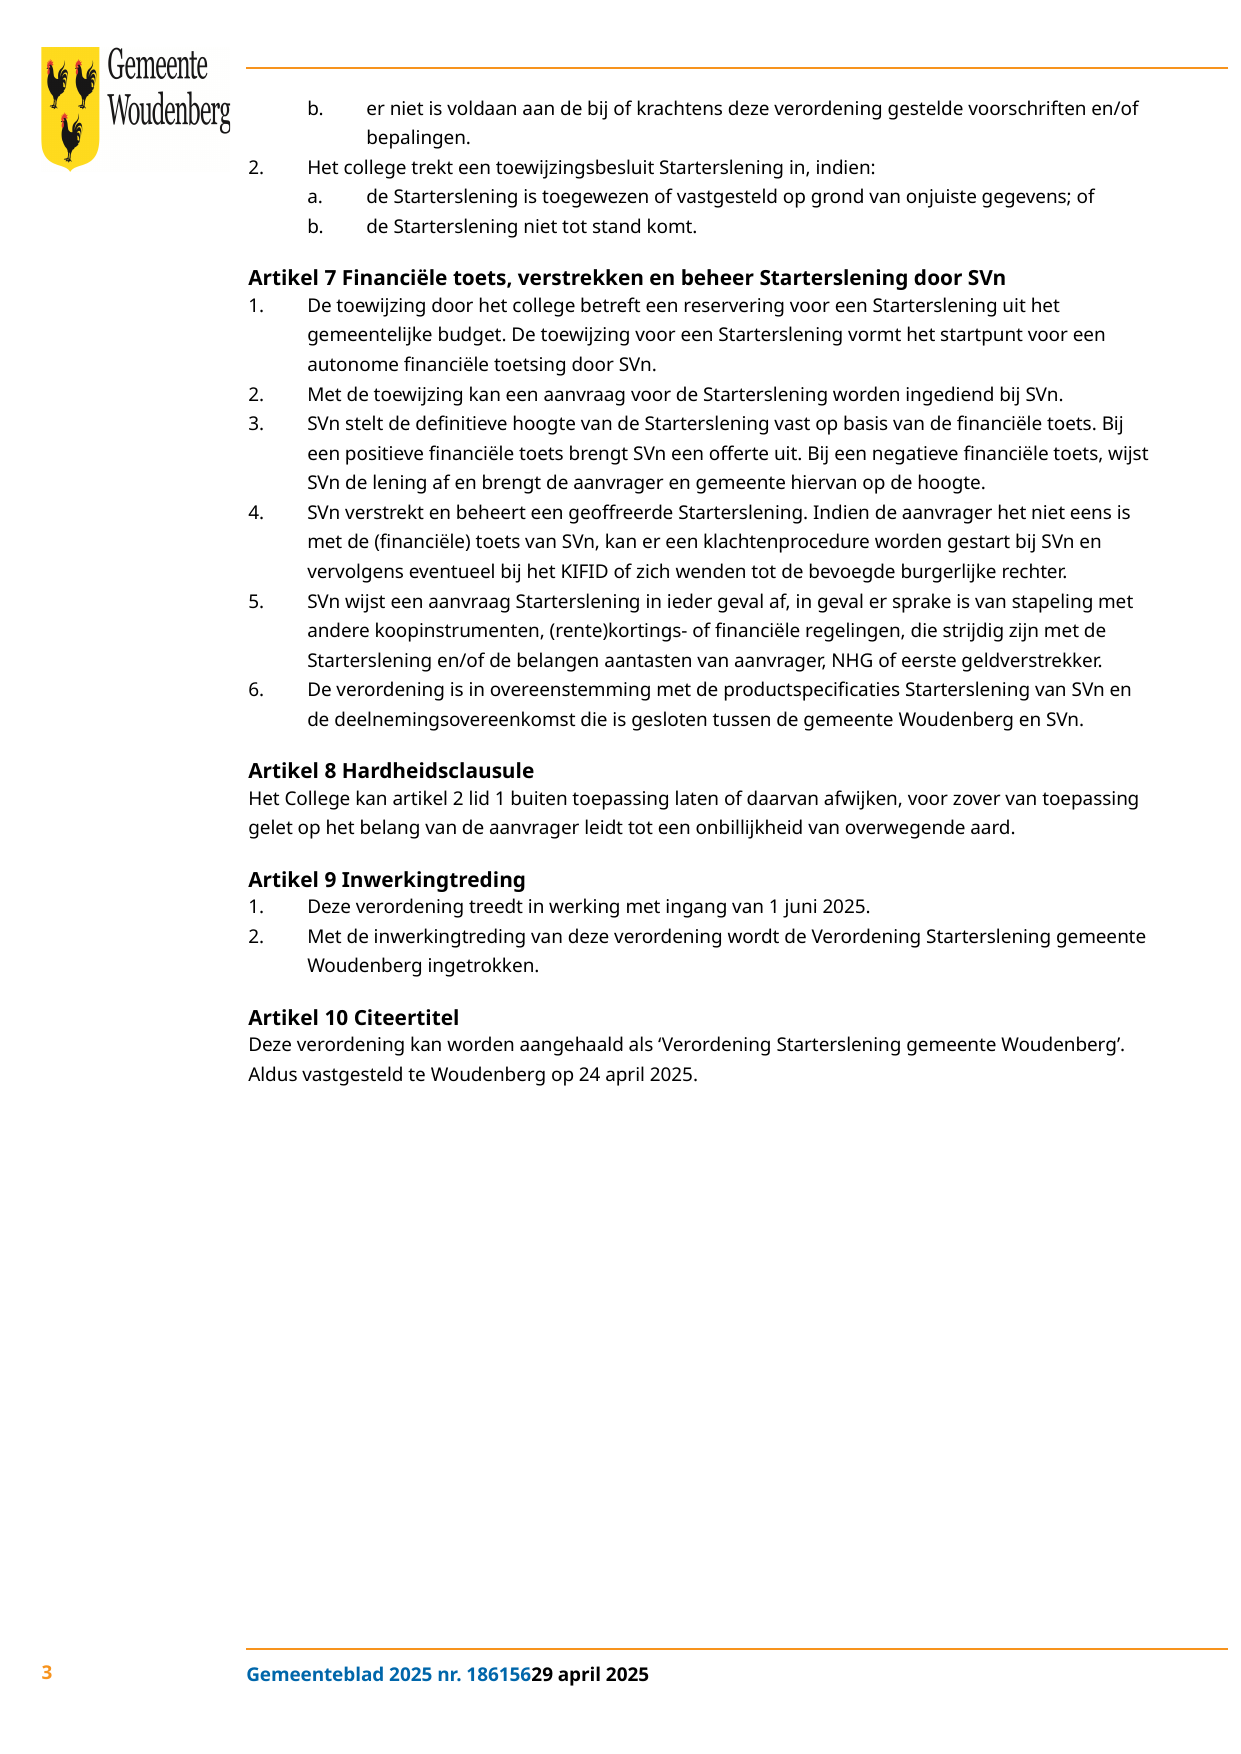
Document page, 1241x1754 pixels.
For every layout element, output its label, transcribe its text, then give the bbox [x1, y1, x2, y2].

list SVn wijst een aanvraag Starterslening in ieder geval af, in geval er sprake is van stapeling met andere koopinstrumenten, (rente)kortings- of financiële regelingen, die strijdig zijn met de Starterslening en/of de belangen aantasten van aanvrager, NHG of eerste geldverstrekker. [248, 588, 1152, 673]
list SVn stelt de definitieve hoogte van de Starterslening vast op basis van de financiële toets. Bij een positieve financiële toets brengt SVn een offerte uit. Bij een negatieve financiële toets, wijst SVn de lening af en brengt de aanvrager en gemeente hiervan op de hoogte. [248, 410, 1152, 495]
list De toewijzing door het college betreft een reservering voor een Starterslening uit het gemeentelijke budget. De toewijzing voor een Starterslening vormt het startpunt voor een autonome financiële toetsing door SVn. [248, 292, 1152, 377]
list de Starterslening niet tot stand komt. [307, 213, 1152, 239]
text Artikel 7 Financiële toets, verstrekken en beheer Starterslening door SVn [248, 263, 1152, 292]
picture [41, 47, 231, 172]
text Deze verordening kan worden aangehaald als ‘Verordening Starterslening gemeente Woudenberg’. [248, 1031, 1152, 1057]
list Het college trekt een toewijzingsbesluit Starterslening in, indien: [248, 154, 1152, 180]
text Artikel 8 Hardheidsclausule [248, 757, 1152, 785]
list de Starterslening is toegewezen of vastgesteld op grond van onjuiste gegevens; of [307, 183, 1152, 209]
list Met de toewijzing kan een aanvraag voor de Starterslening worden ingediend bij SVn. [248, 381, 1152, 406]
text Het College kan artikel 2 lid 1 buiten toepassing laten of daarvan afwijken, voor zover van toepassing gelet op het belang van de aanvrager leidt tot een onbillijkheid van overwegende aard. [248, 785, 1152, 840]
text Aldus vastgesteld te Woudenberg op 24 april 2025. [248, 1061, 1152, 1087]
list Met de inwerkingtreding van deze verordening wordt de Verordening Starterslening gemeente Woudenberg ingetrokken. [248, 923, 1152, 978]
list SVn verstrekt en beheert een geoffreerde Starterslening. Indien de aanvrager het niet eens is met de (financiële) toets van SVn, kan er een klachtenprocedure worden gestart bij SVn en vervolgens eventueel bij het KIFID of zich wenden tot de bevoegde burgerlijke rechter. [248, 499, 1152, 584]
text Artikel 9 Inwerkingtreding [248, 865, 1152, 893]
list De verordening is in overeenstemming met de productspecificaties Starterslening van SVn en de deelnemingsovereenkomst die is gesloten tussen de gemeente Woudenberg en SVn. [248, 677, 1152, 732]
list Deze verordening treedt in werking met ingang van 1 juni 2025. [248, 893, 1152, 919]
text Artikel 10 Citeertitel [248, 1003, 1152, 1031]
list er niet is voldaan aan de bij of krachtens deze verordening gestelde voorschriften en/of bepalingen. [307, 95, 1152, 150]
